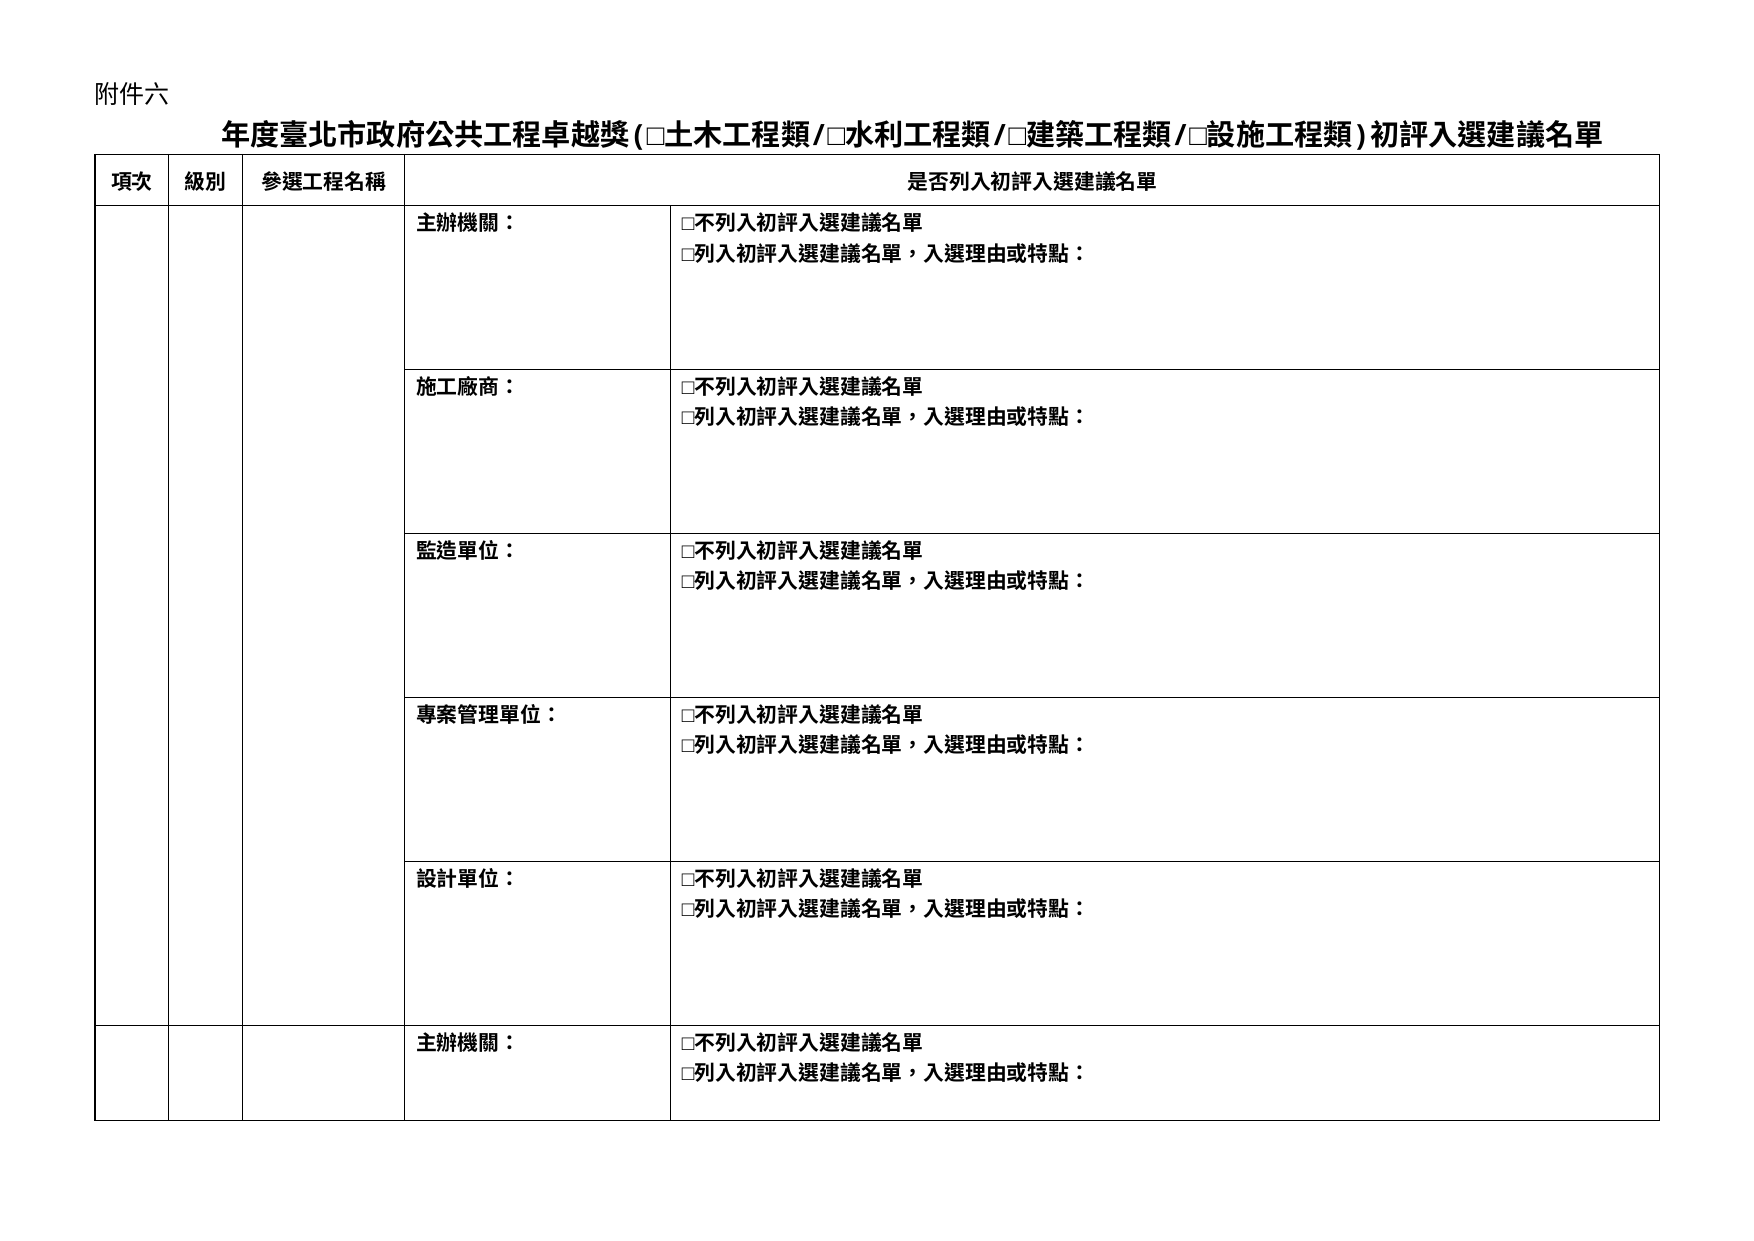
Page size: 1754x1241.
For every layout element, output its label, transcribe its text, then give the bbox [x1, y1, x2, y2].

table_cell 監造單位： [405, 534, 670, 697]
table_cell □不列入初評入選建議名單 □列入初評入選建議名單，入選理由或特點： [671, 698, 1659, 861]
table_cell 主辦機關： [405, 206, 670, 369]
table_header 級別 [169, 155, 242, 205]
table_cell 主辦機關： [405, 1026, 670, 1120]
table_cell □不列入初評入選建議名單 □列入初評入選建議名單，入選理由或特點： [671, 206, 1659, 369]
table_cell 施工廠商： [405, 370, 670, 533]
table_cell □不列入初評入選建議名單 □列入初評入選建議名單，入選理由或特點： [671, 534, 1659, 697]
table_cell [96, 1026, 168, 1120]
table_cell [169, 206, 242, 1025]
table_cell [243, 1026, 404, 1120]
table_cell 專案管理單位： [405, 698, 670, 861]
table_header 是否列入初評入選建議名單 [405, 155, 1659, 205]
table_header 參選工程名稱 [243, 155, 404, 205]
table_cell [169, 1026, 242, 1120]
table_cell □不列入初評入選建議名單 □列入初評入選建議名單，入選理由或特點： [671, 1026, 1659, 1120]
text 附件六 [94, 75, 1659, 111]
table_cell □不列入初評入選建議名單 □列入初評入選建議名單，入選理由或特點： [671, 370, 1659, 533]
table_cell [243, 206, 404, 1025]
table_cell □不列入初評入選建議名單 □列入初評入選建議名單，入選理由或特點： [671, 862, 1659, 1025]
table_cell [96, 206, 168, 1025]
table_cell 設計單位： [405, 862, 670, 1025]
text 年度臺北市政府公共工程卓越獎(□土木工程類/□水利工程類/□建築工程類/□設施工程類)初評入選建議名單 [94, 111, 1659, 154]
table_header 項次 [96, 155, 168, 205]
